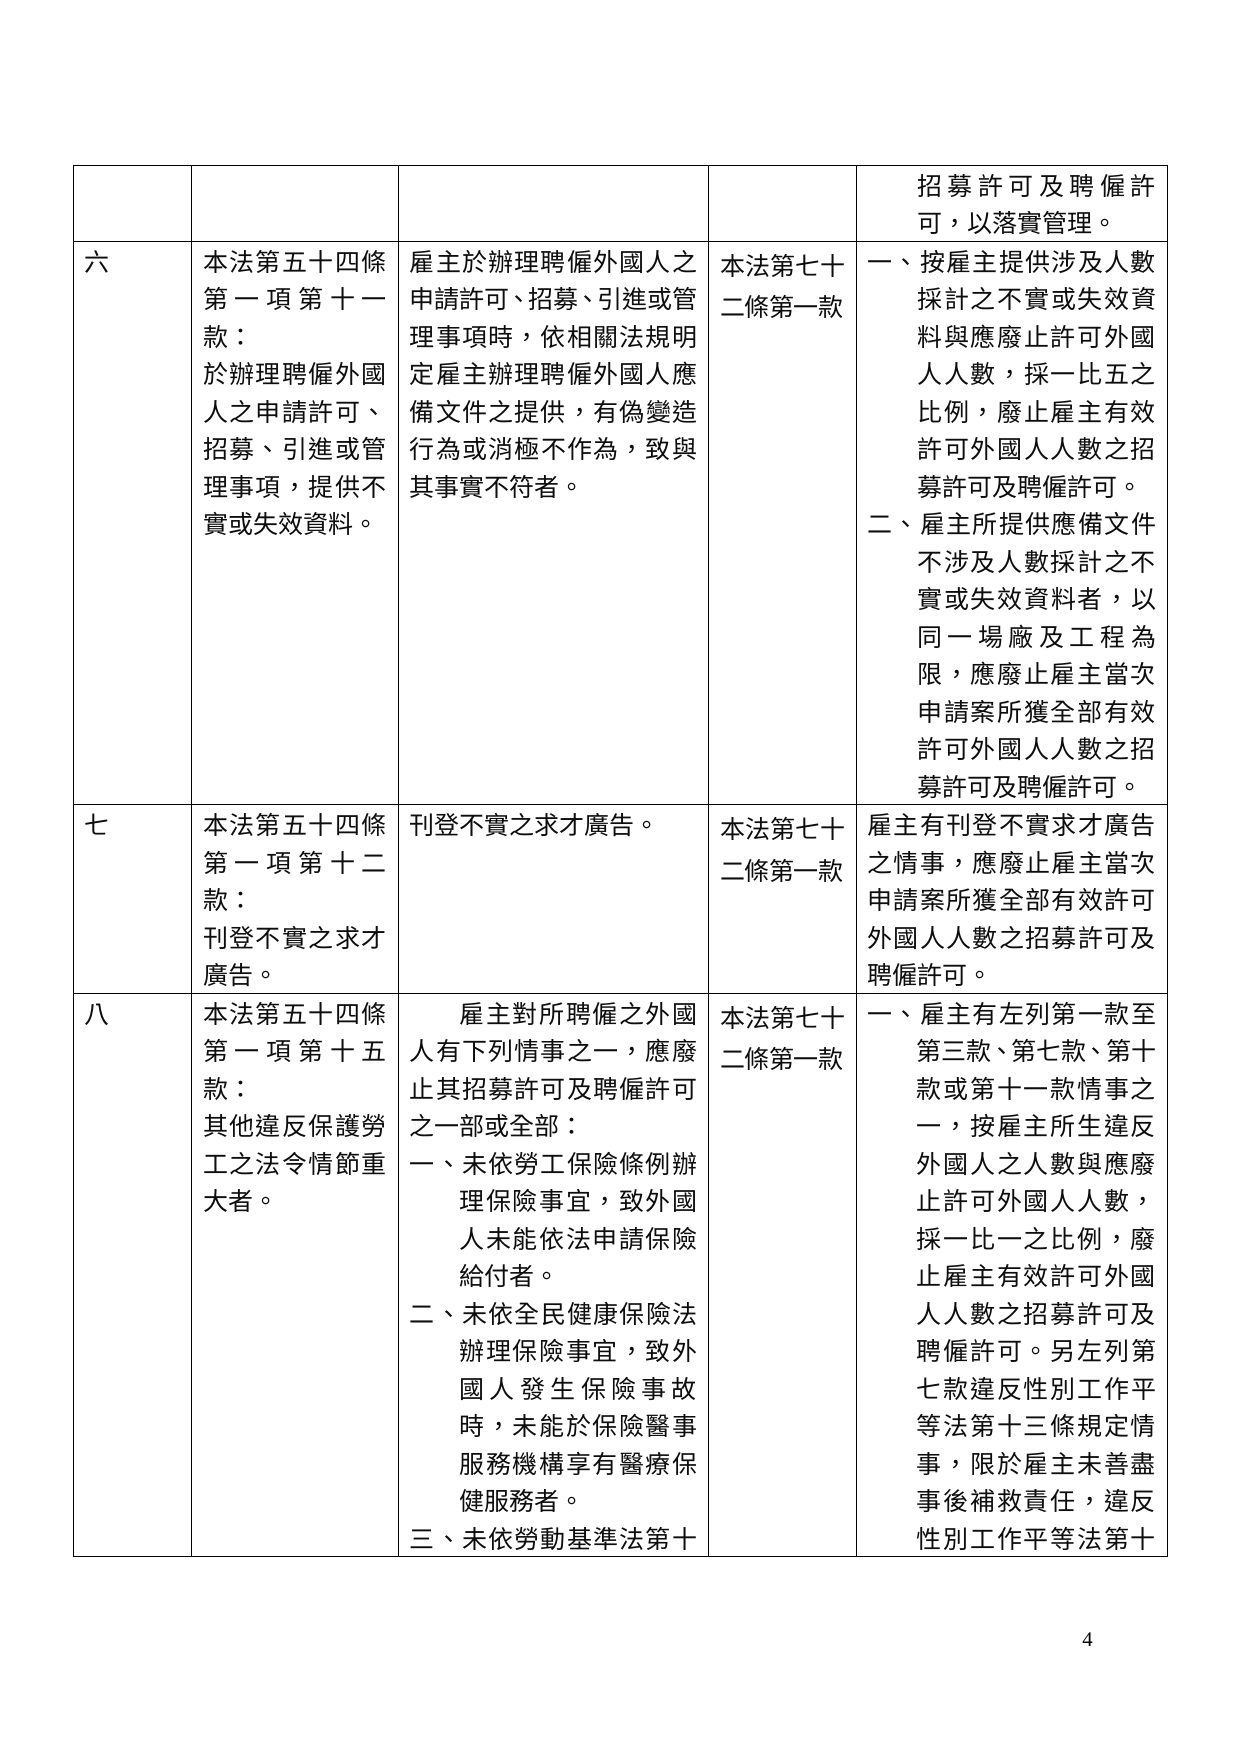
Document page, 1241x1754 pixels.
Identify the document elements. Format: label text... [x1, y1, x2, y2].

table_cell 八 [74, 994, 191, 1556]
table_cell 本法第七十二條第一款 [709, 805, 856, 993]
table_cell 一、按雇主提供涉及人數採計之不實或失效資料與應廢止許可外國人人數，採一比五之比例，廢止雇主有效許可外國人人數之招募許可及聘僱許可。 二、雇主所提供應備文件不涉及人數採計之不實或失效資料者，以同一場廠及工程為限，應廢止雇主當次申請案所獲全部有效許可外國人人數之招募許可及聘僱許可。 [857, 242, 1167, 804]
table_cell 雇主於辦理聘僱外國人之申請許可、招募、引進或管理事項時，依相關法規明定雇主辦理聘僱外國人應備文件之提供，有偽變造行為或消極不作為，致與其事實不符者。 [399, 242, 708, 804]
table_cell 六 [74, 242, 191, 804]
table_cell 本法第五十四條第一項第十五款： 其他違反保護勞工之法令情節重大者。 [192, 994, 398, 1556]
table_cell 一、雇主有左列第一款至第三款、第七款、第十款或第十一款情事之一，按雇主所生違反外國人之人數與應廢止許可外國人人數，採一比一之比例，廢止雇主有效許可外國人人數之招募許可及聘僱許可。另左列第七款違反性別工作平等法第十三條規定情事，限於雇主未善盡事後補救責任，違反性別工作平等法第十 [857, 994, 1167, 1556]
table_cell 本法第五十四條第一項第十二款： 刊登不實之求才廣告。 [192, 805, 398, 993]
table_cell 本法第七十二條第一款 [709, 242, 856, 804]
table_cell 雇主有刊登不實求才廣告之情事，應廢止雇主當次申請案所獲全部有效許可外國人人數之招募許可及聘僱許可。 [857, 805, 1167, 993]
table_cell 七 [74, 805, 191, 993]
table_cell [399, 166, 708, 241]
table_cell 招募許可及聘僱許可，以落實管理。 [857, 166, 1167, 241]
table_cell 本法第七十二條第一款 [709, 994, 856, 1556]
table_cell [709, 166, 856, 241]
table_cell 雇主對所聘僱之外國人有下列情事之一，應廢止其招募許可及聘僱許可之一部或全部： 一、未依勞工保險條例辦理保險事宜，致外國人未能依法申請保險給付者。 二、未依全民健康保險法辦理保險事宜，致外國人發生保險事故時，未能於保險醫事服務機構享有醫療保健服務者。 三、未依勞動基準法第十 [399, 994, 708, 1556]
table_cell [192, 166, 398, 241]
table_cell [74, 166, 191, 241]
table_cell 本法第五十四條第一項第十一款： 於辦理聘僱外國人之申請許可、招募、引進或管理事項，提供不實或失效資料。 [192, 242, 398, 804]
table_cell 刊登不實之求才廣告。 [399, 805, 708, 993]
